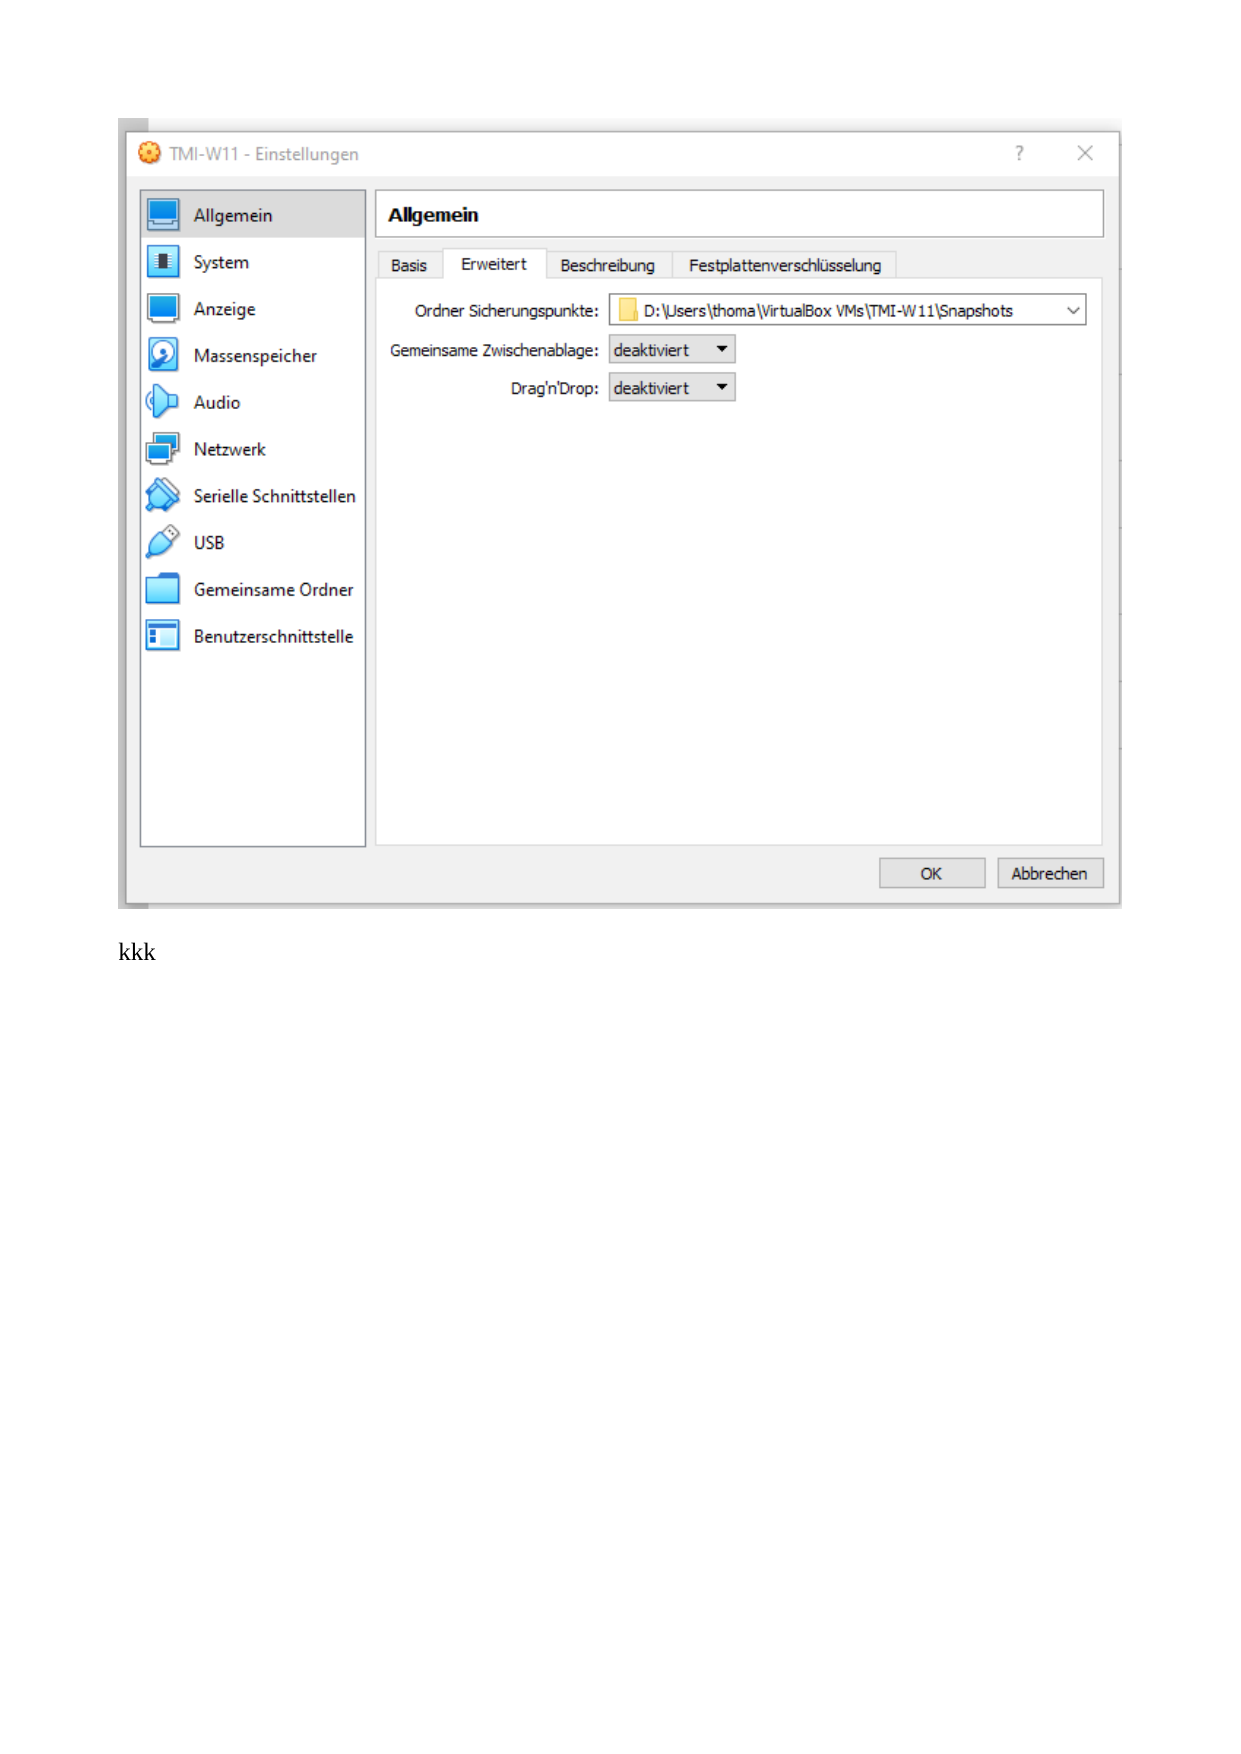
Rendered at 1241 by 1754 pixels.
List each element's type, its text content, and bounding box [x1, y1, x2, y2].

picture [118, 118, 1122, 909]
text kkk [118, 937, 1122, 966]
